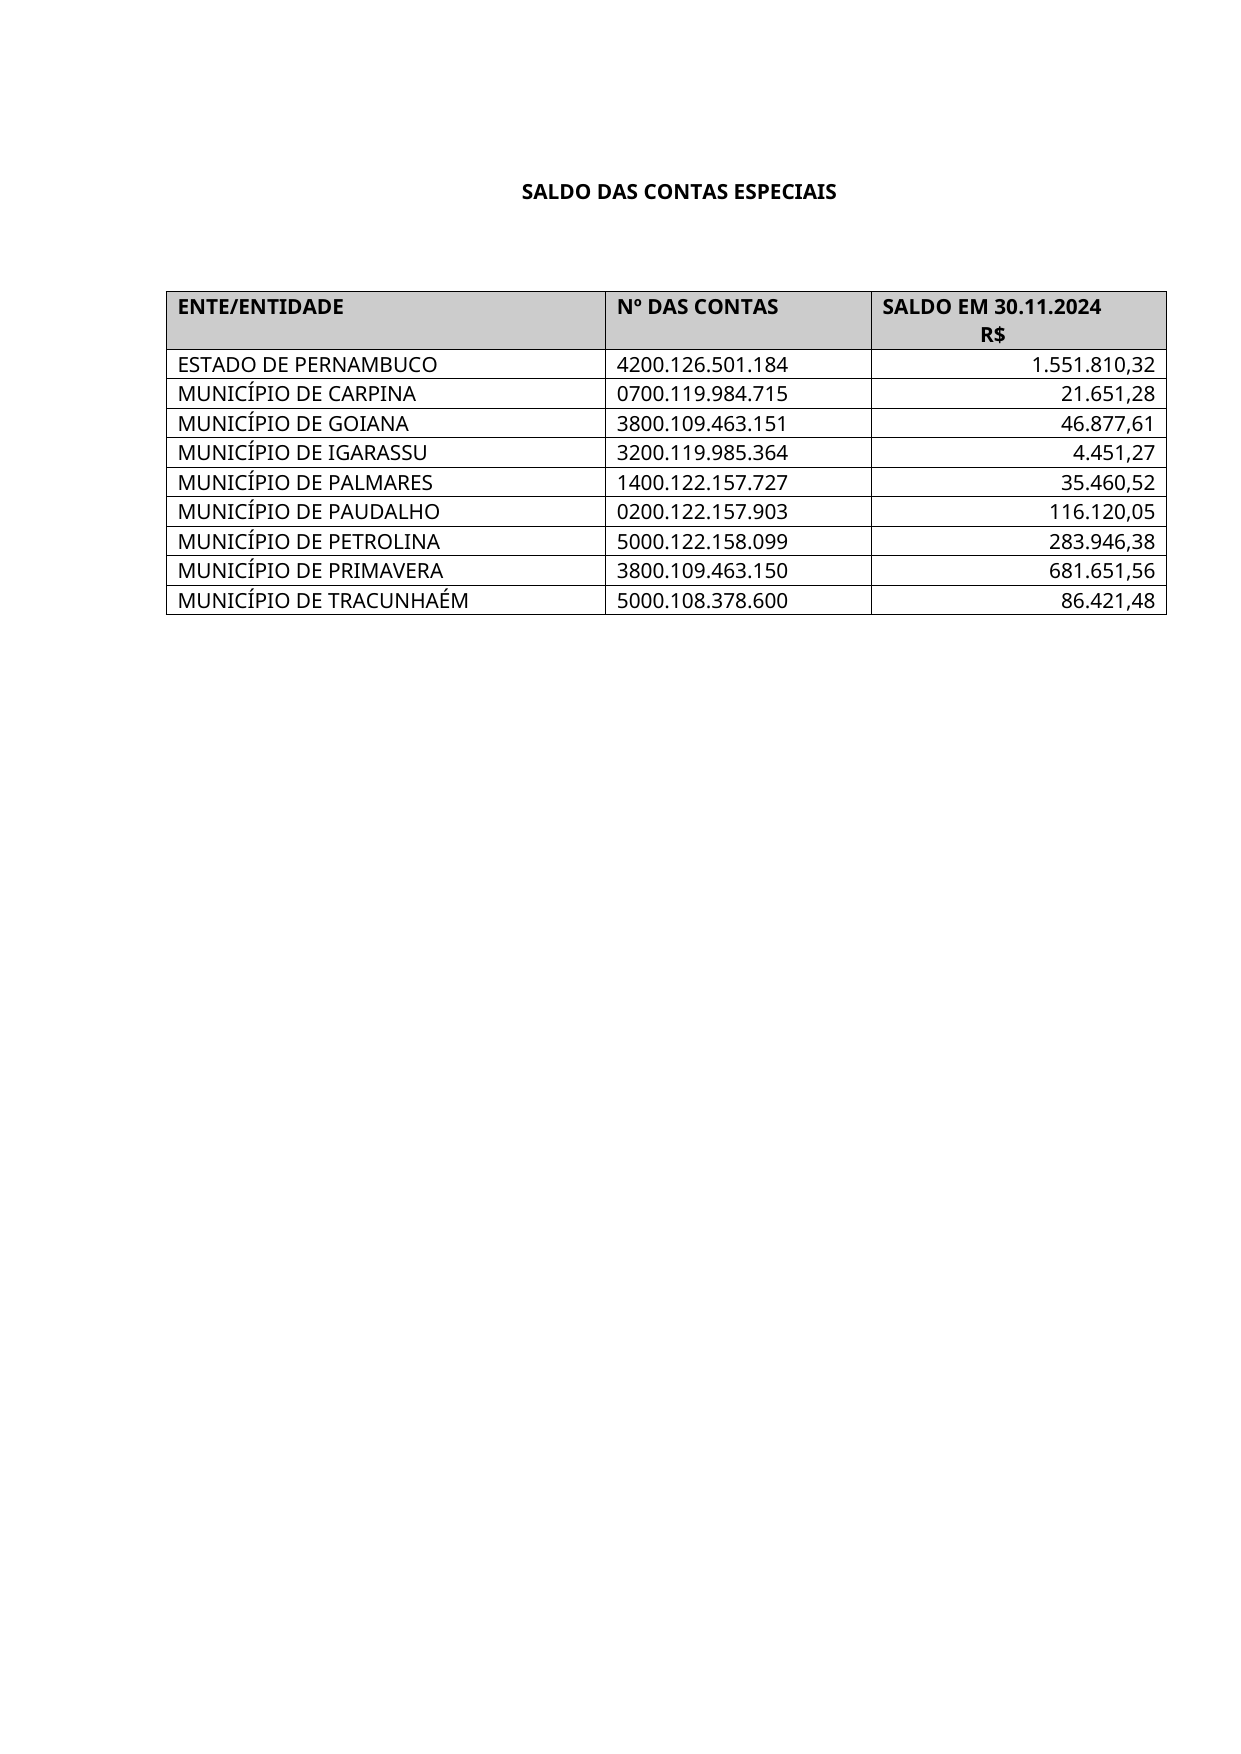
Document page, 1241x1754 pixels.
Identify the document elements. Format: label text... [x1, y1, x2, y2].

table_cell 21.651,28 [872, 379, 1166, 408]
table_cell MUNICÍPIO DE PETROLINA [167, 527, 605, 555]
table_cell MUNICÍPIO DE PALMARES [167, 468, 605, 496]
table_cell 5000.108.378.600 [606, 586, 871, 614]
table_cell MUNICÍPIO DE CARPINA [167, 379, 605, 408]
table_cell MUNICÍPIO DE TRACUNHAÉM [167, 586, 605, 614]
table_cell MUNICÍPIO DE PAUDALHO [167, 497, 605, 526]
table_cell 35.460,52 [872, 468, 1166, 496]
table_header Nº DAS CONTAS [606, 292, 871, 349]
table_cell 3800.109.463.150 [606, 556, 871, 585]
table_cell 116.120,05 [872, 497, 1166, 526]
table_cell 1.551.810,32 [872, 350, 1166, 378]
table_cell 681.651,56 [872, 556, 1166, 585]
table_cell ESTADO DE PERNAMBUCO [167, 350, 605, 378]
table_cell 283.946,38 [872, 527, 1166, 555]
table_header ENTE/ENTIDADE [167, 292, 605, 349]
table_cell 5000.122.158.099 [606, 527, 871, 555]
table_cell 3200.119.985.364 [606, 438, 871, 467]
table_cell MUNICÍPIO DE PRIMAVERA [167, 556, 605, 585]
table_cell 46.877,61 [872, 409, 1166, 437]
table_cell 0700.119.984.715 [606, 379, 871, 408]
table_cell 3800.109.463.151 [606, 409, 871, 437]
table_cell 0200.122.157.903 [606, 497, 871, 526]
table_header SALDO EM 30.11.2024 R$ [872, 292, 1166, 349]
table_cell 86.421,48 [872, 586, 1166, 614]
subtitle SALDO DAS CONTAS ESPECIAIS [177, 177, 1181, 206]
table_cell 4.451,27 [872, 438, 1166, 467]
table_cell 4200.126.501.184 [606, 350, 871, 378]
table_cell MUNICÍPIO DE IGARASSU [167, 438, 605, 467]
table_cell 1400.122.157.727 [606, 468, 871, 496]
table_cell MUNICÍPIO DE GOIANA [167, 409, 605, 437]
